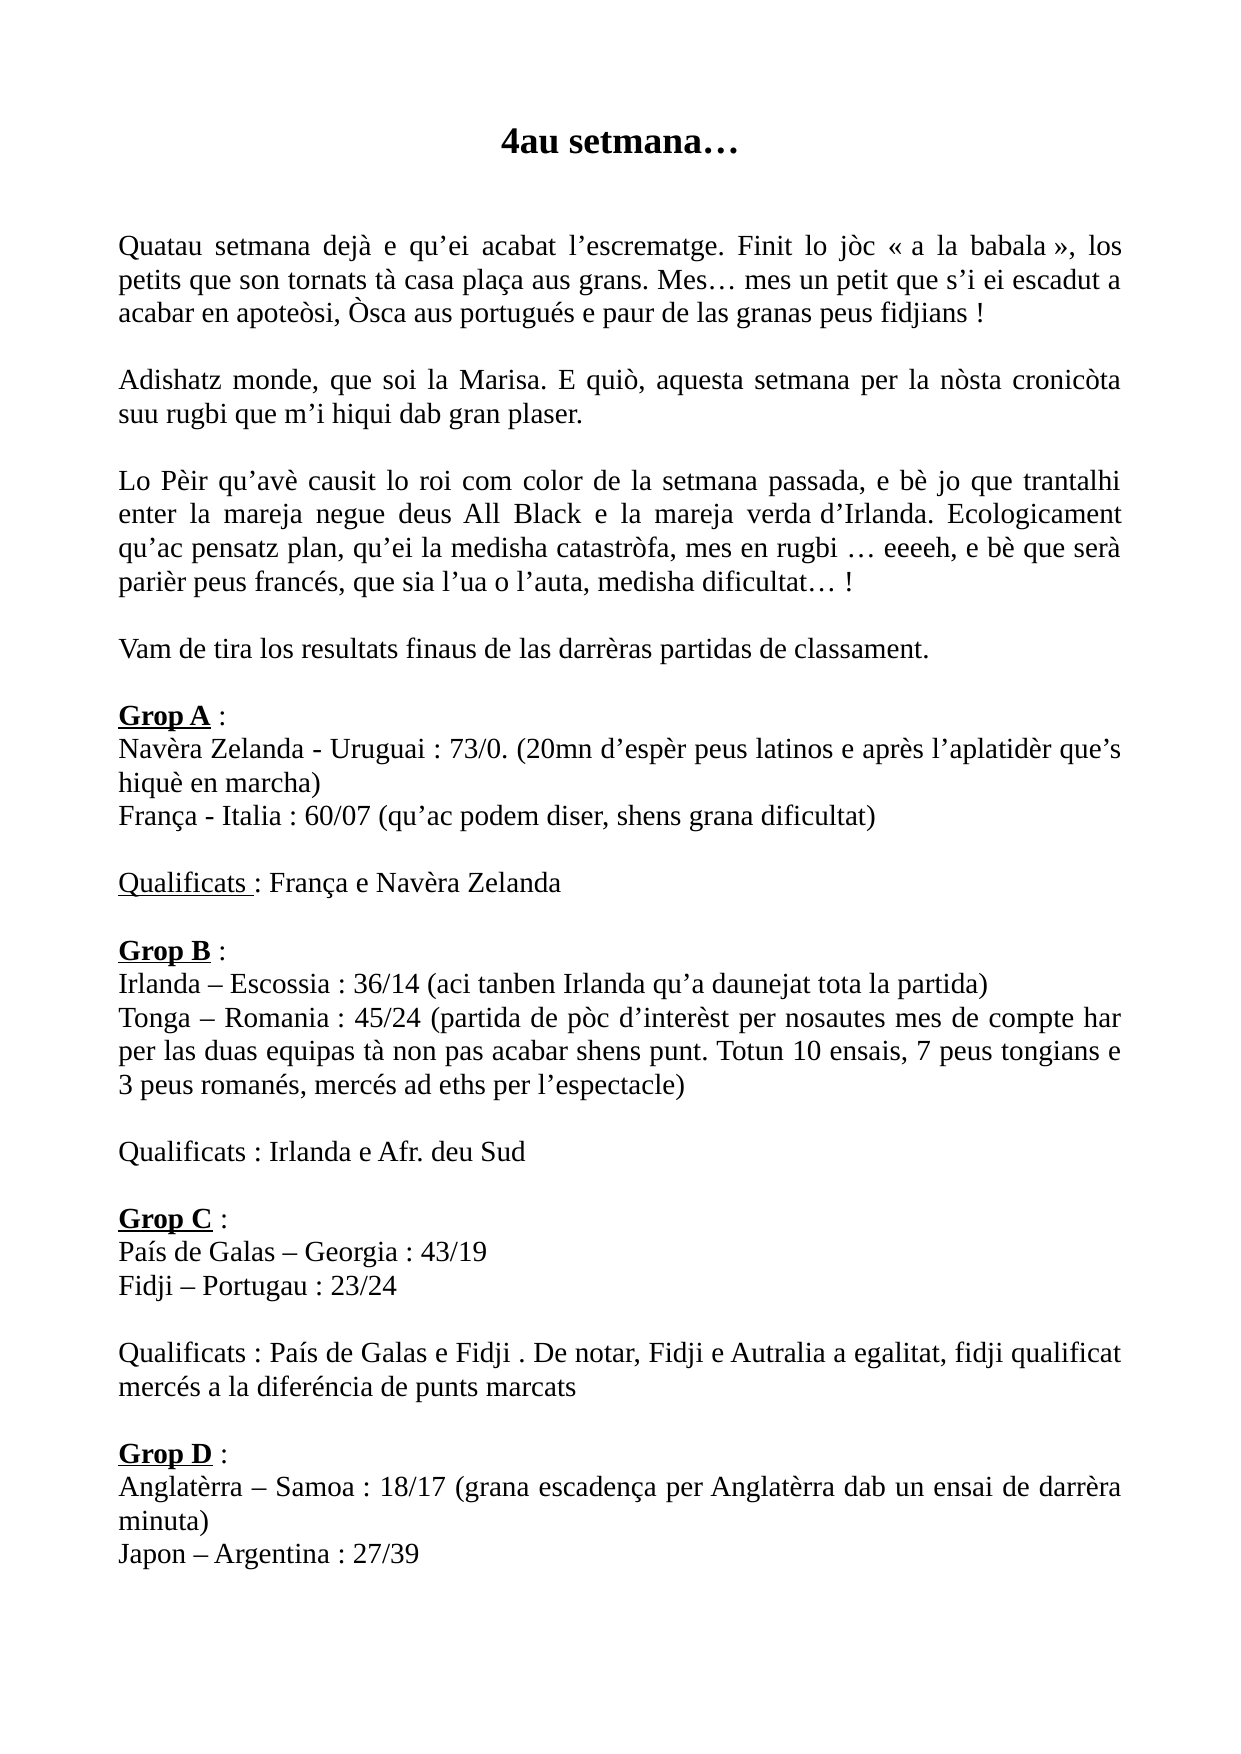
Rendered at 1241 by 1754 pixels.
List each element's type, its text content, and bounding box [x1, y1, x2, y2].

text País de Galas – Georgia : 43/19 [118, 1234, 1122, 1268]
text Qualificats : País de Galas e Fidji . De notar, Fidji e Autralia a egalitat, fidji qualificat mercés a la diferéncia de punts marcats [118, 1335, 1122, 1402]
text Grop A : [118, 698, 1122, 731]
text Grop C : [118, 1201, 1122, 1234]
text Qualificats : Irlanda e Afr. deu Sud [118, 1134, 1122, 1167]
text Grop B : [118, 933, 1122, 966]
text Navèra Zelanda - Uruguai : 73/0. (20mn d’espèr peus latinos e après l’aplatidèr que’s hiquè en marcha) [118, 731, 1122, 798]
text 4au setmana… [118, 118, 1122, 161]
text Adishatz monde, que soi la Marisa. E quiò, aquesta setmana per la nòsta cronicòta suu rugbi que m’i hiqui dab gran plaser. [118, 362, 1122, 429]
text Tonga – Romania : 45/24 (partida de pòc d’interèst per nosautes mes de compte har per las duas equipas tà non pas acabar shens punt. Totun 10 ensais, 7 peus tongians e 3 peus romanés, mercés ad eths per l’espectacle) [118, 1000, 1122, 1100]
text Qualificats : França e Navèra Zelanda [118, 866, 1122, 899]
text França - Italia : 60/07 (qu’ac podem diser, shens grana dificultat) [118, 798, 1122, 832]
text Quatau setmana dejà e qu’ei acabat l’escrematge. Finit lo jòc « a la babala », los petits que son tornats tà casa plaça aus grans. Mes… mes un petit que s’i ei escadut a acabar en apoteòsi, Òsca aus portugués e paur de las granas peus fidjians ! [118, 228, 1122, 329]
text Vam de tira los resultats finaus de las darrèras partidas de classament. [118, 631, 1122, 664]
text Irlanda – Escossia : 36/14 (aci tanben Irlanda qu’a daunejat tota la partida) [118, 966, 1122, 1000]
text Grop D : [118, 1436, 1122, 1469]
text Fidji – Portugau : 23/24 [118, 1268, 1122, 1302]
text Anglatèrra – Samoa : 18/17 (grana escadença per Anglatèrra dab un ensai de darrèra minuta) [118, 1469, 1122, 1536]
text Lo Pèir qu’avè causit lo roi com color de la setmana passada, e bè jo que trantalhi enter la mareja negue deus All Black e la mareja verda d’Irlanda. Ecologicament qu’ac pensatz plan, qu’ei la medisha catastròfa, mes en rugbi … eeeeh, e bè que serà parièr peus francés, que sia l’ua o l’auta, medisha dificultat… ! [118, 463, 1122, 597]
text Japon – Argentina : 27/39 [118, 1536, 1122, 1570]
